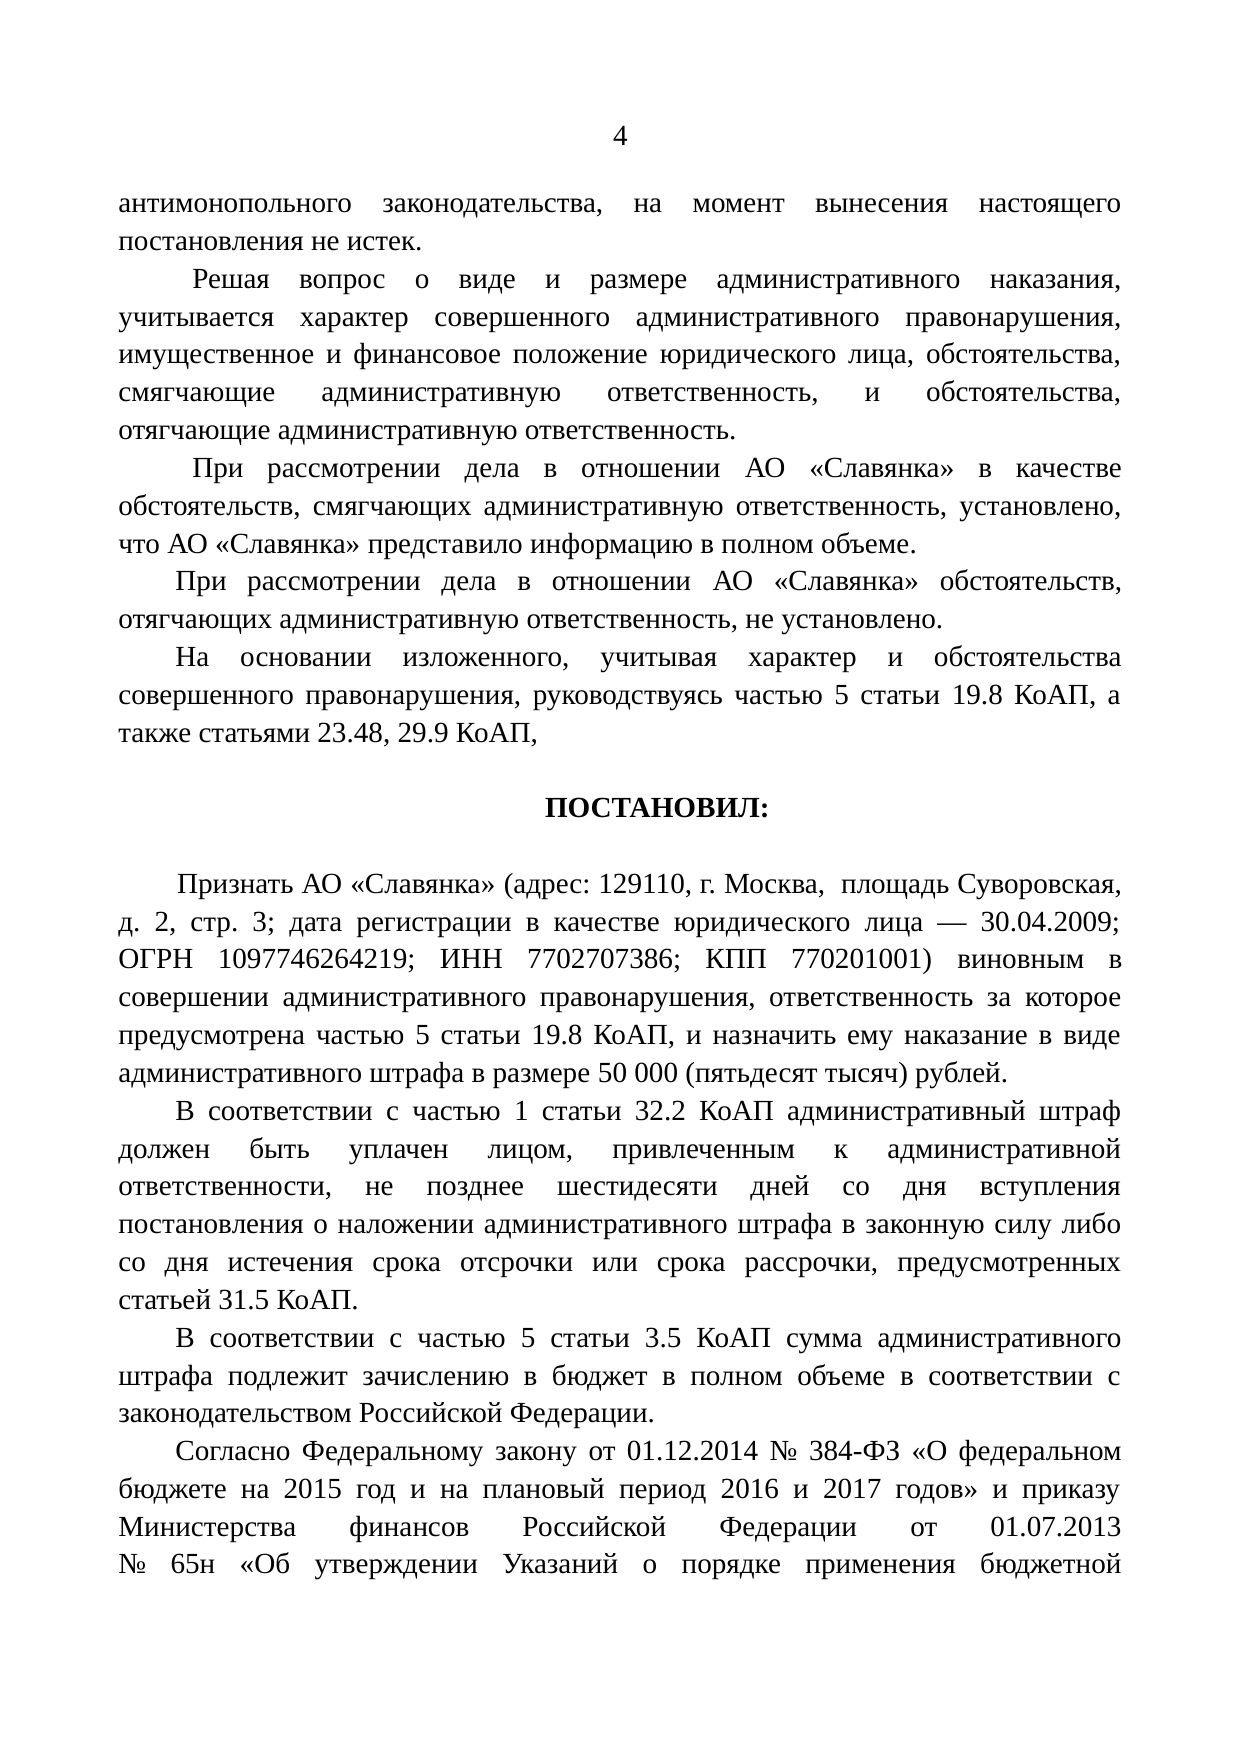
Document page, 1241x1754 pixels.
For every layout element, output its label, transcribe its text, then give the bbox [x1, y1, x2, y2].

text Решая вопрос о виде и размере административного наказания, учитывается характер совершенного административного правонарушения, имущественное и финансовое положение юридического лица, обстоятельства, смягчающие административную ответственность, и обстоятельства, отягчающие административную ответственность. [118, 257, 1122, 446]
text антимонопольного законодательства, на момент вынесения настоящего постановления не истек. [118, 181, 1122, 257]
text Признать АО «Славянка» (адрес: 129110, г. Москва, площадь Суворовская, д. 2, стр. 3; дата регистрации в качестве юридического лица — 30.04.2009; ОГРН 1097746264219; ИНН 7702707386; КПП 770201001) виновным в совершении административного правонарушения, ответственность за которое предусмотрена частью 5 статьи 19.8 КоАП, и назначить ему наказание в виде административного штрафа в размере 50 000 (пятьдесят тысяч) рублей. [118, 862, 1122, 1089]
text В соответствии с частью 1 статьи 32.2 КоАП административный штраф должен быть уплачен лицом, привлеченным к административной ответственности, не позднее шестидесяти дней со дня вступления постановления о наложении административного штрафа в законную силу либо со дня истечения срока отсрочки или срока рассрочки, предусмотренных статьей 31.5 КоАП. [118, 1089, 1122, 1316]
text На основании изложенного, учитывая характер и обстоятельства совершенного правонарушения, руководствуясь частью 5 статьи 19.8 КоАП, а также статьями 23.48, 29.9 КоАП, [118, 635, 1122, 748]
text ПОСТАНОВИЛ: [118, 786, 1122, 824]
text При рассмотрении дела в отношении АО «Славянка» в качестве обстоятельств, смягчающих административную ответственность, установлено, что АО «Славянка» представило информацию в полном объеме. [118, 446, 1122, 559]
text В соответствии с частью 5 статьи 3.5 КоАП сумма административного штрафа подлежит зачислению в бюджет в полном объеме в соответствии с законодательством Российской Федерации. [118, 1316, 1122, 1429]
text Согласно Федеральному закону от 01.12.2014 № 384-ФЗ «О федеральном бюджете на 2015 год и на плановый период 2016 и 2017 годов» и приказу Министерства финансов Российской Федерации от 01.07.2013 № 65н «Об утверждении Указаний о порядке применения бюджетной [118, 1429, 1122, 1580]
text При рассмотрении дела в отношении АО «Славянка» обстоятельств, отягчающих административную ответственность, не установлено. [118, 559, 1122, 635]
